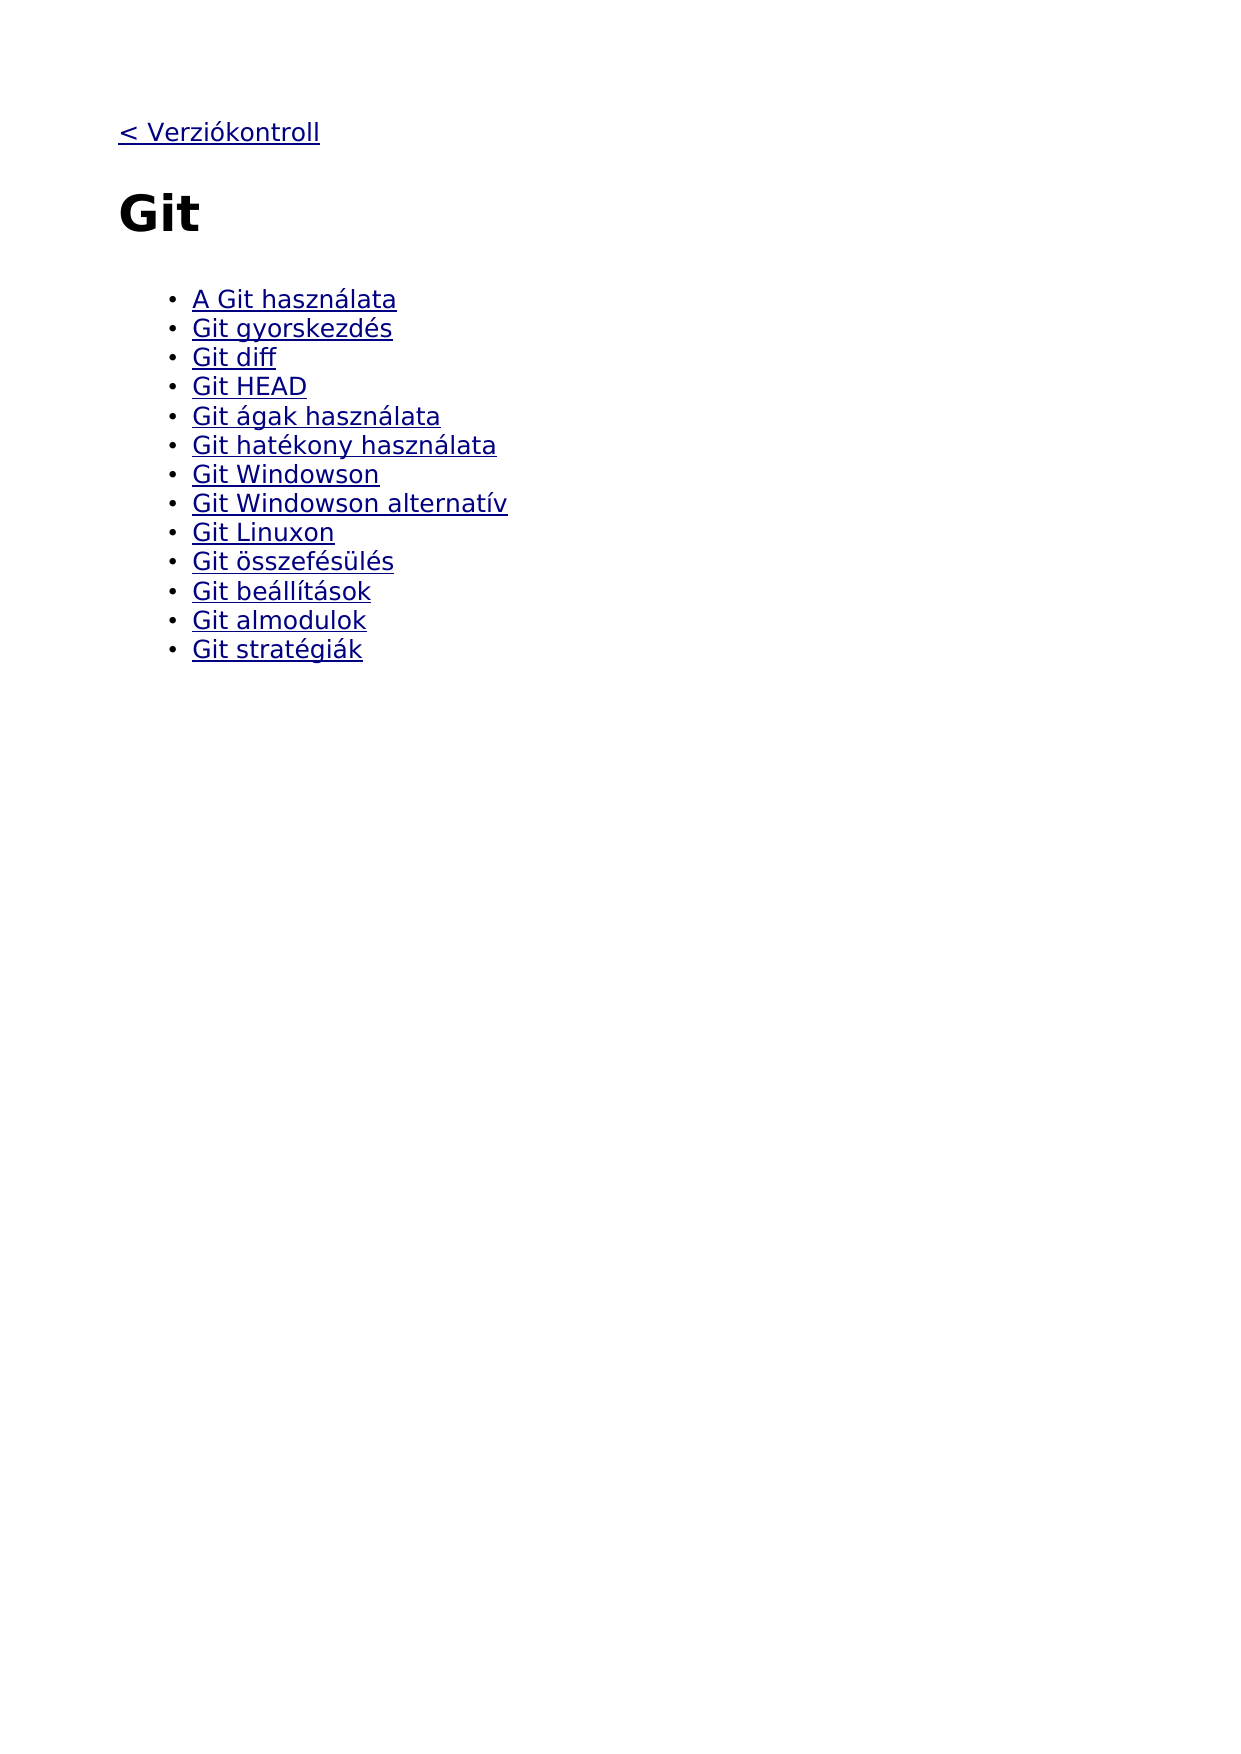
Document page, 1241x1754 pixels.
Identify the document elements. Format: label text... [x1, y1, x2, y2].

list A Git használata [177, 285, 1122, 314]
list Git Windowson [177, 460, 1122, 489]
list Git Linuxon [177, 518, 1122, 547]
list Git ágak használata [177, 402, 1122, 431]
subtitle Git [118, 185, 1122, 243]
list Git stratégiák [177, 635, 1122, 664]
list Git összefésülés [177, 547, 1122, 577]
list Git beállítások [177, 577, 1122, 606]
list Git HEAD [177, 372, 1122, 402]
list Git diff [177, 343, 1122, 372]
list Git almodulok [177, 606, 1122, 635]
list Git gyorskezdés [177, 314, 1122, 343]
list Git Windowson alternatív [177, 489, 1122, 518]
list Git hatékony használata [177, 431, 1122, 460]
text < Verziókontroll [118, 118, 1122, 147]
